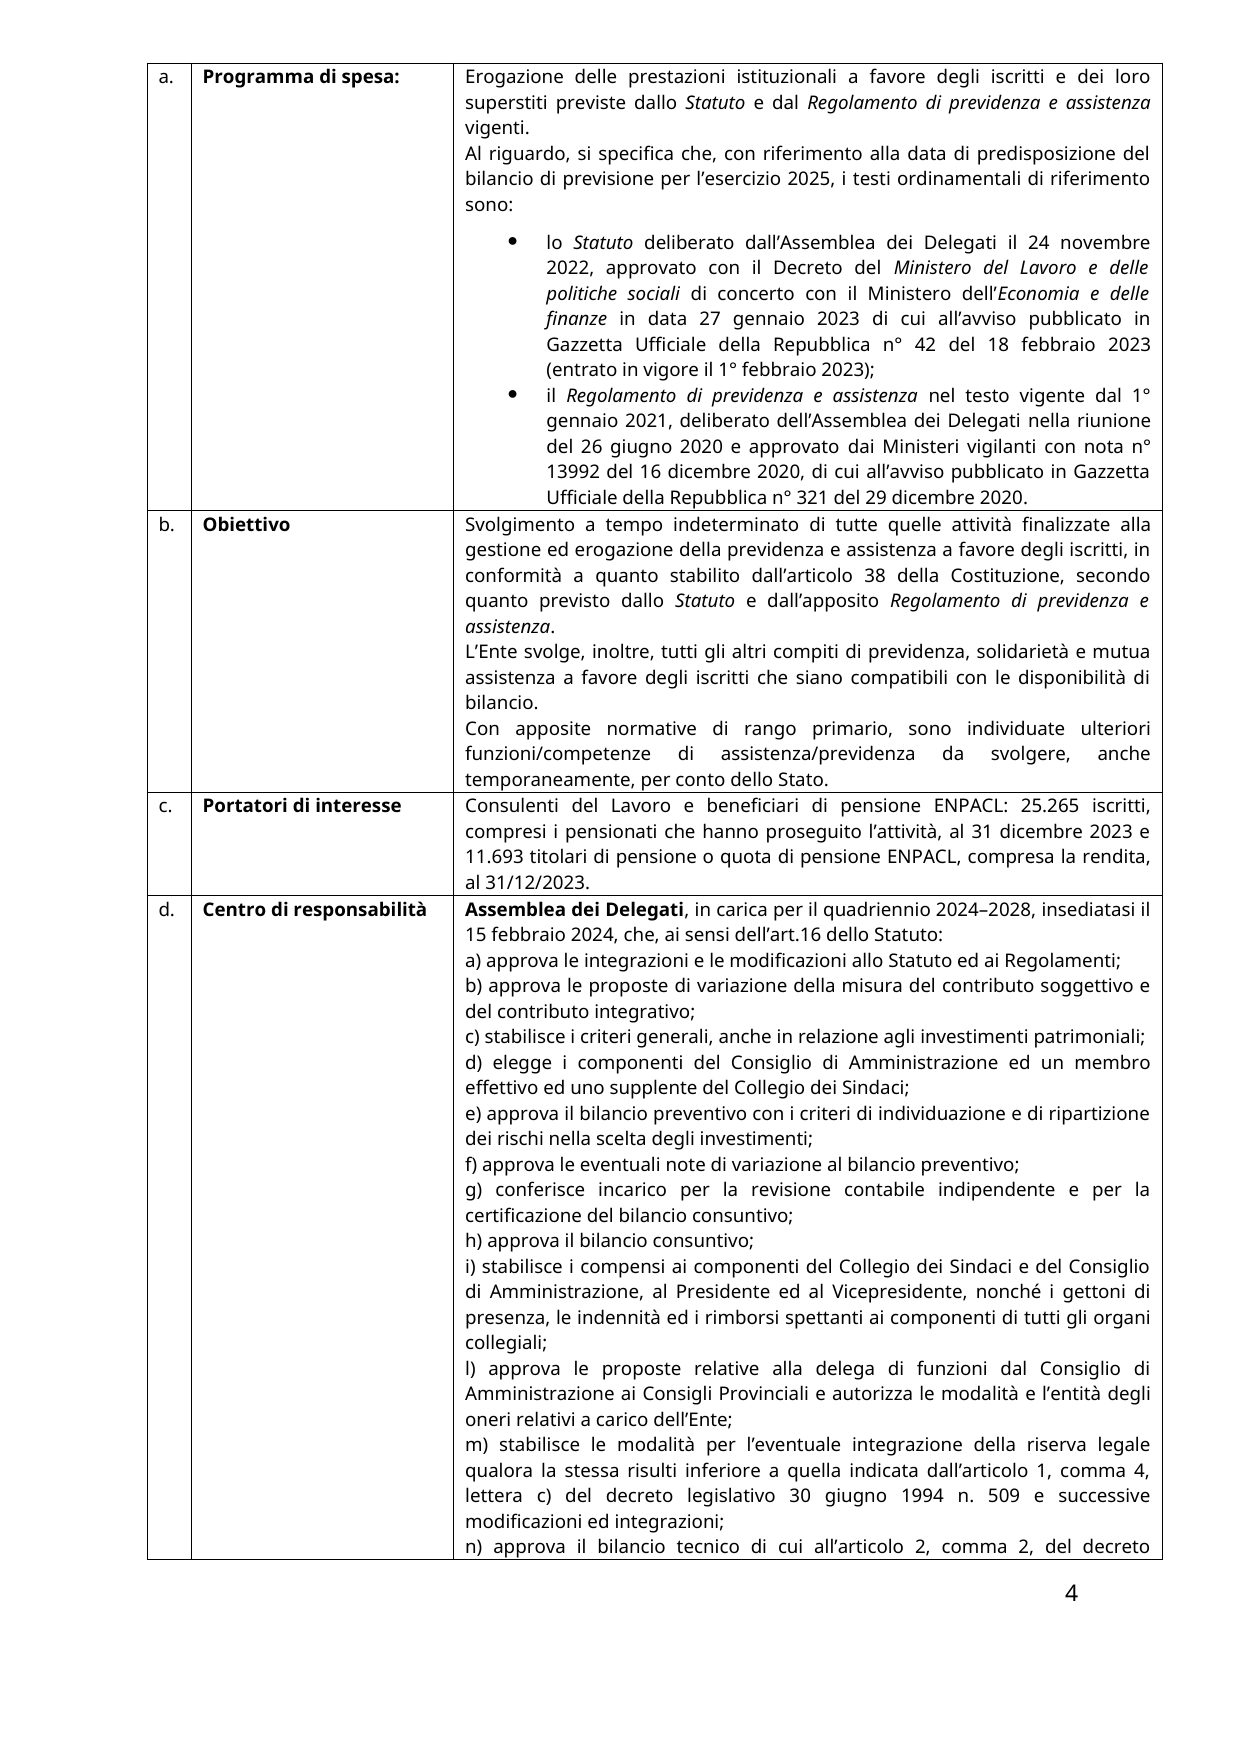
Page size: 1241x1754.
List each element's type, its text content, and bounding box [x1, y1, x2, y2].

table_header Erogazione delle prestazioni istituzionali a favore degli iscritti e dei loro superstiti previste dallo Statuto e dal Regolamento di previdenza e assistenza vigenti. Al riguardo, si specifica che, con riferimento alla data di predisposizione del bilancio di previsione per l’esercizio 2025, i testi ordinamentali di riferimento sono: lo Statuto deliberato dall’Assemblea dei Delegati il 24 novembre 2022, approvato con il Decreto del Ministero del Lavoro e delle politiche sociali di concerto con il Ministero dell’Economia e delle finanze in data 27 gennaio 2023 di cui all’avviso pubblicato in Gazzetta Ufficiale della Repubblica n° 42 del 18 febbraio 2023 (entrato in vigore il 1° febbraio 2023); il Regolamento di previdenza e assistenza nel testo vigente dal 1° gennaio 2021, deliberato dell’Assemblea dei Delegati nella riunione del 26 giugno 2020 e approvato dai Ministeri vigilanti con nota n° 13992 del 16 dicembre 2020, di cui all’avviso pubblicato in Gazzetta Ufficiale della Repubblica n° 321 del 29 dicembre 2020. [454, 64, 1162, 510]
table_cell d. [148, 896, 191, 1559]
table_cell Consulenti del Lavoro e beneficiari di pensione ENPACL: 25.265 iscritti, compresi i pensionati che hanno proseguito l’attività, al 31 dicembre 2023 e 11.693 titolari di pensione o quota di pensione ENPACL, compresa la rendita, al 31/12/2023. [454, 793, 1162, 895]
table_header Programma di spesa: [192, 64, 453, 510]
table_cell Portatori di interesse [192, 793, 453, 895]
table_cell Obiettivo [192, 511, 453, 792]
table_cell Svolgimento a tempo indeterminato di tutte quelle attività finalizzate alla gestione ed erogazione della previdenza e assistenza a favore degli iscritti, in conformità a quanto stabilito dall’articolo 38 della Costituzione, secondo quanto previsto dallo Statuto e dall’apposito Regolamento di previdenza e assistenza. L’Ente svolge, inoltre, tutti gli altri compiti di previdenza, solidarietà e mutua assistenza a favore degli iscritti che siano compatibili con le disponibilità di bilancio. Con apposite normative di rango primario, sono individuate ulteriori funzioni/competenze di assistenza/previdenza da svolgere, anche temporaneamente, per conto dello Stato. [454, 511, 1162, 792]
table_cell b. [148, 511, 191, 792]
table_cell Assemblea dei Delegati, in carica per il quadriennio 2024–2028, insediatasi il 15 febbraio 2024, che, ai sensi dell’art.16 dello Statuto: a) approva le integrazioni e le modificazioni allo Statuto ed ai Regolamenti; b) approva le proposte di variazione della misura del contributo soggettivo e del contributo integrativo; c) stabilisce i criteri generali, anche in relazione agli investimenti patrimoniali; d) elegge i componenti del Consiglio di Amministrazione ed un membro effettivo ed uno supplente del Collegio dei Sindaci; e) approva il bilancio preventivo con i criteri di individuazione e di ripartizione dei rischi nella scelta degli investimenti; f) approva le eventuali note di variazione al bilancio preventivo; g) conferisce incarico per la revisione contabile indipendente e per la certificazione del bilancio consuntivo; h) approva il bilancio consuntivo; i) stabilisce i compensi ai componenti del Collegio dei Sindaci e del Consiglio di Amministrazione, al Presidente ed al Vicepresidente, nonché i gettoni di presenza, le indennità ed i rimborsi spettanti ai componenti di tutti gli organi collegiali; l) approva le proposte relative alla delega di funzioni dal Consiglio di Amministrazione ai Consigli Provinciali e autorizza le modalità e l’entità degli oneri relativi a carico dell’Ente; m) stabilisce le modalità per l’eventuale integrazione della riserva legale qualora la stessa risulti inferiore a quella indicata dall’articolo 1, comma 4, lettera c) del decreto legislativo 30 giugno 1994 n. 509 e successive modificazioni ed integrazioni; n) approva il bilancio tecnico di cui all’articolo 2, comma 2, del decreto [454, 896, 1162, 1559]
table_header a. [148, 64, 191, 510]
table_cell c. [148, 793, 191, 895]
table_cell Centro di responsabilità [192, 896, 453, 1559]
